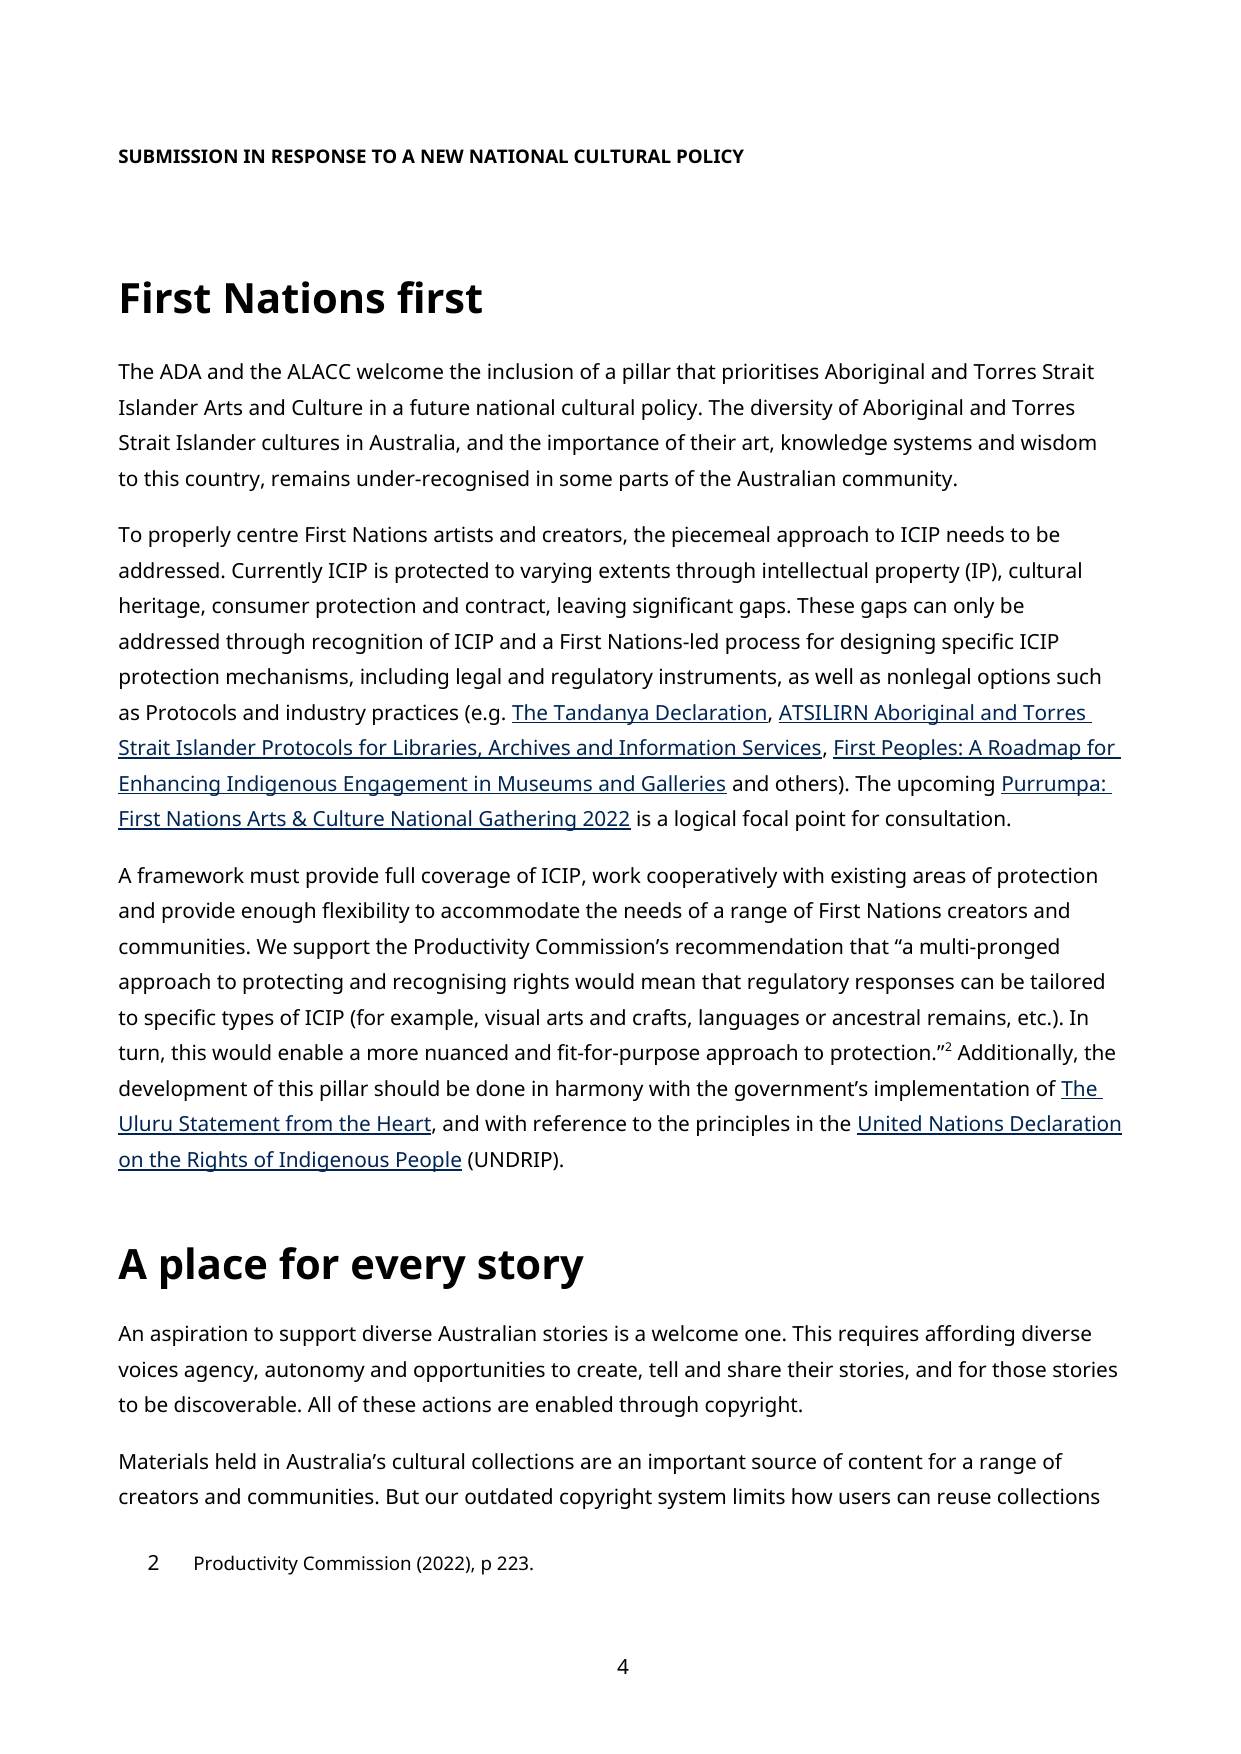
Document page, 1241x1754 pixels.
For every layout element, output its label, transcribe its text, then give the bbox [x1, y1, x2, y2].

text Productivity Commission (2022), p 223. [147, 1548, 1122, 1577]
text To properly centre First Nations artists and creators, the piecemeal approach to ICIP needs to be addressed. Currently ICIP is protected to varying extents through intellectual property (IP), cultural heritage, consumer protection and contract, leaving significant gaps. These gaps can only be addressed through recognition of ICIP and a First Nations-led process for designing specific ICIP protection mechanisms, including legal and regulatory instruments, as well as nonlegal options such as Protocols and industry practices (e.g. The Tandanya Declaration, ATSILIRN Aboriginal and Torres Strait Islander Protocols for Libraries, Archives and Information Services, First Peoples: A Roadmap for Enhancing Indigenous Engagement in Museums and Galleries and others). The upcoming Purrumpa: First Nations Arts & Culture National Gathering 2022 is a logical focal point for consultation. [118, 520, 1122, 833]
subtitle A place for every story [118, 1243, 1122, 1288]
text The ADA and the ALACC welcome the inclusion of a pillar that prioritises Aboriginal and Torres Strait Islander Arts and Culture in a future national cultural policy. The diversity of Aboriginal and Torres Strait Islander cultures in Australia, and the importance of their art, knowledge systems and wisdom to this country, remains under-recognised in some parts of the Australian community. [118, 357, 1122, 492]
subtitle First Nations first [118, 269, 1122, 326]
text Materials held in Australia’s cultural collections are an important source of content for a range of creators and communities. But our outdated copyright system limits how users can reuse collections [118, 1447, 1122, 1511]
text A framework must provide full coverage of ICIP, work cooperatively with existing areas of protection and provide enough flexibility to accommodate the needs of a range of First Nations creators and communities. We support the Productivity Commission’s recommendation that “a multi-pronged approach to protecting and recognising rights would mean that regulatory responses can be tailored to specific types of ICIP (for example, visual arts and crafts, languages or ancestral remains, etc.). In turn, this would enable a more nuanced and fit-for-purpose approach to protection.” Additionally, the development of this pillar should be done in harmony with the government’s implementation of The Uluru Statement from the Heart, and with reference to the principles in the United Nations Declaration on the Rights of Indigenous People (UNDRIP). [118, 861, 1122, 1173]
text An aspiration to support diverse Australian stories is a welcome one. This requires affording diverse voices agency, autonomy and opportunities to create, tell and share their stories, and for those stories to be discoverable. All of these actions are enabled through copyright. [118, 1319, 1122, 1419]
